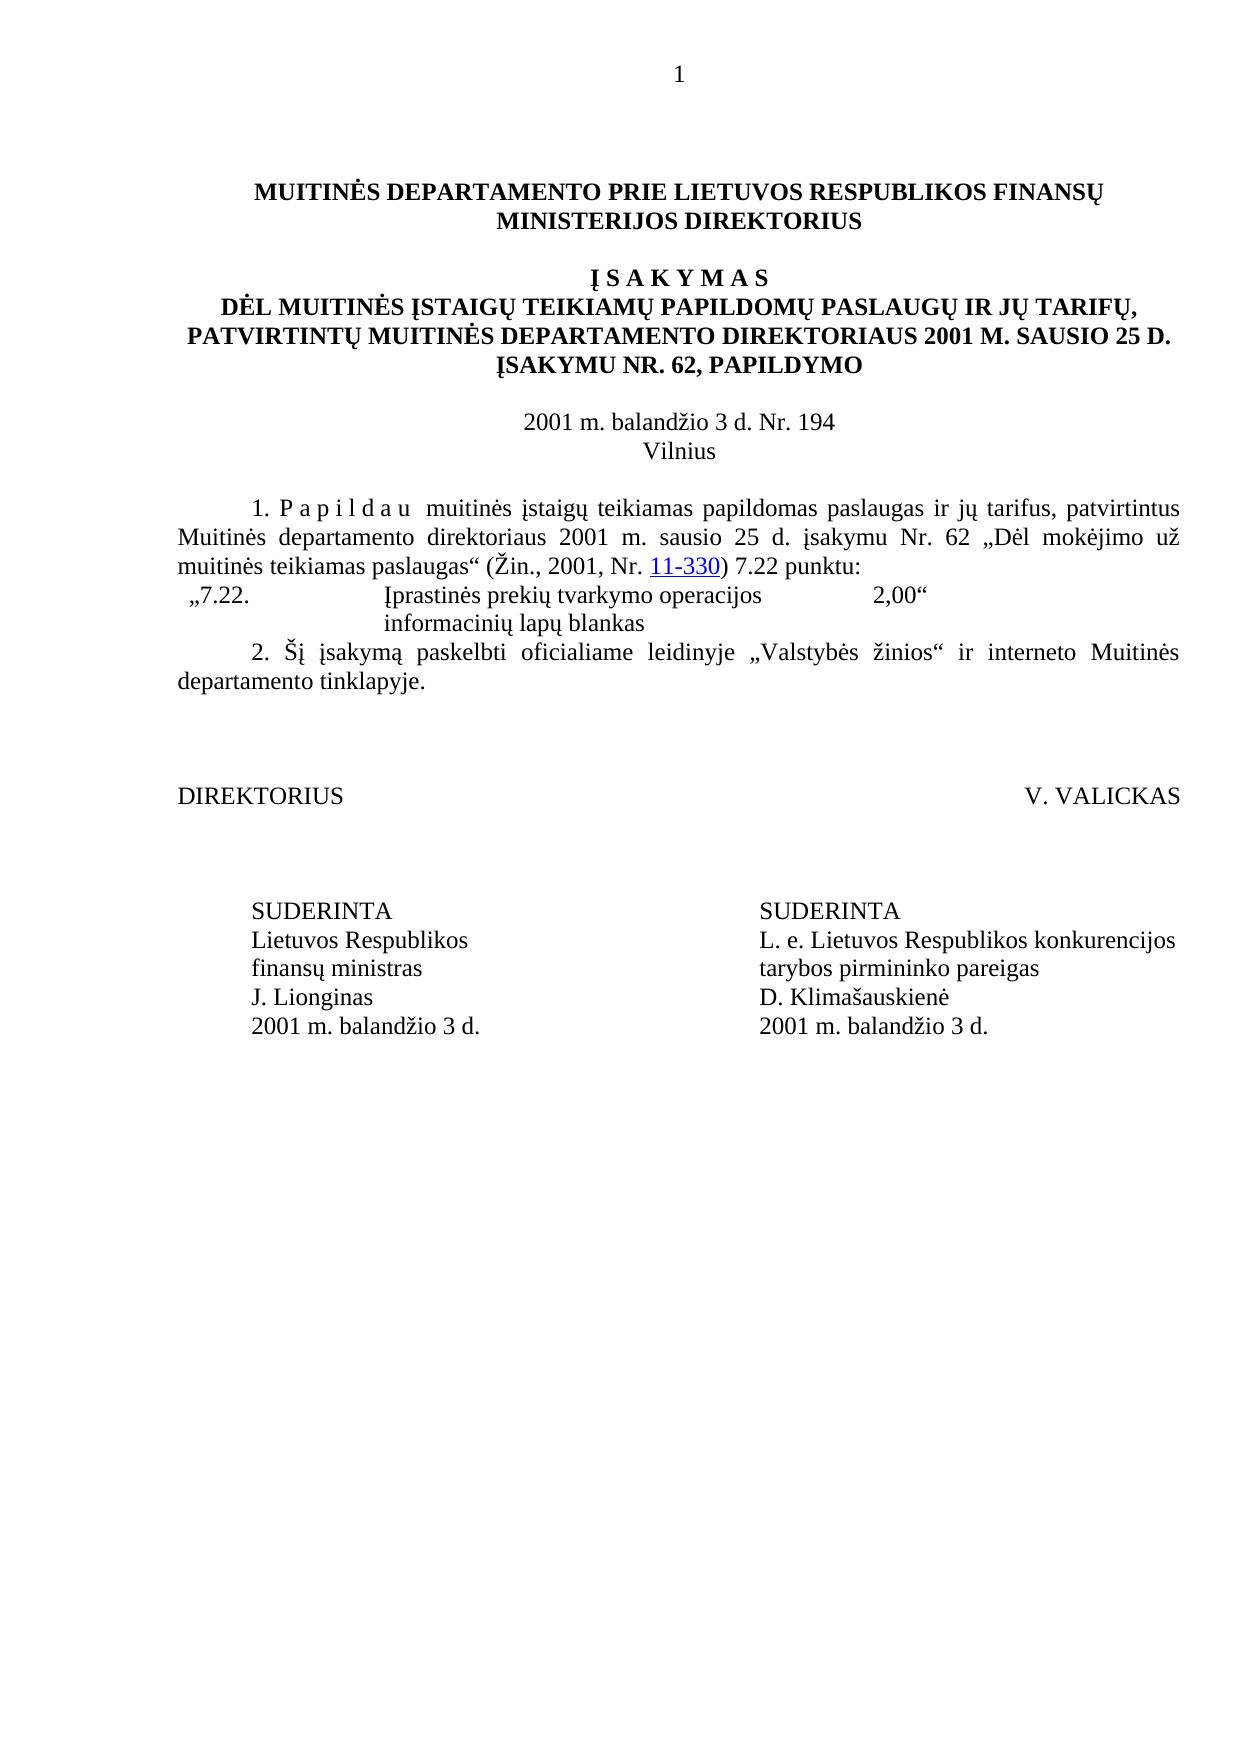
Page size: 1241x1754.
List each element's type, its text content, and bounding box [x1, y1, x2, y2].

table_header „7.22. [177, 580, 372, 637]
text Lietuvos Respublikos L. e. Lietuvos Respublikos konkurencijos [251, 925, 1181, 953]
text 2001 m. balandžio 3 d. 2001 m. balandžio 3 d. [177, 1011, 1181, 1040]
text 1. Papildau muitinės įstaigų teikiamas papildomas paslaugas ir jų tarifus, patvirtintus Muitinės departamento direktoriaus 2001 m. sausio 25 d. įsakymu Nr. 62 „Dėl mokėjimo už muitinės teikiamas paslaugas“ (Žin., 2001, Nr. 11-330) 7.22 punktu: [177, 493, 1181, 580]
text finansų ministras tarybos pirmininko pareigas [177, 953, 1181, 982]
text 2001 m. balandžio 3 d. Nr. 194 [177, 407, 1181, 436]
text MUITINĖS DEPARTAMENTO PRIE LIETUVOS RESPUBLIKOS FINANSŲ MINISTERIJOS DIREKTORIUS [177, 177, 1181, 235]
text Į S A K Y M A S [177, 263, 1181, 292]
text DIREKTORIUS V. VALICKAS [177, 781, 1181, 810]
text 2. Šį įsakymą paskelbti oficialiame leidinyje „Valstybės žinios“ ir interneto Muitinės departamento tinklapyje. [177, 637, 1181, 695]
text J. Lionginas D. Klimašauskienė [177, 982, 1181, 1011]
table_header Įprastinės prekių tvarkymo operacijos informacinių lapų blankas [373, 580, 861, 637]
text DĖL MUITINĖS ĮSTAIGŲ TEIKIAMŲ PAPILDOMŲ PASLAUGŲ IR JŲ TARIFŲ, PATVIRTINTŲ MUITINĖS DEPARTAMENTO DIREKTORIAUS 2001 M. SAUSIO 25 D. ĮSAKYMU NR. 62, PAPILDYMO [177, 292, 1181, 378]
table_header 2,00“ [861, 580, 1204, 637]
text Vilnius [177, 436, 1181, 465]
text SUDERINTA SUDERINTA [177, 896, 1181, 925]
